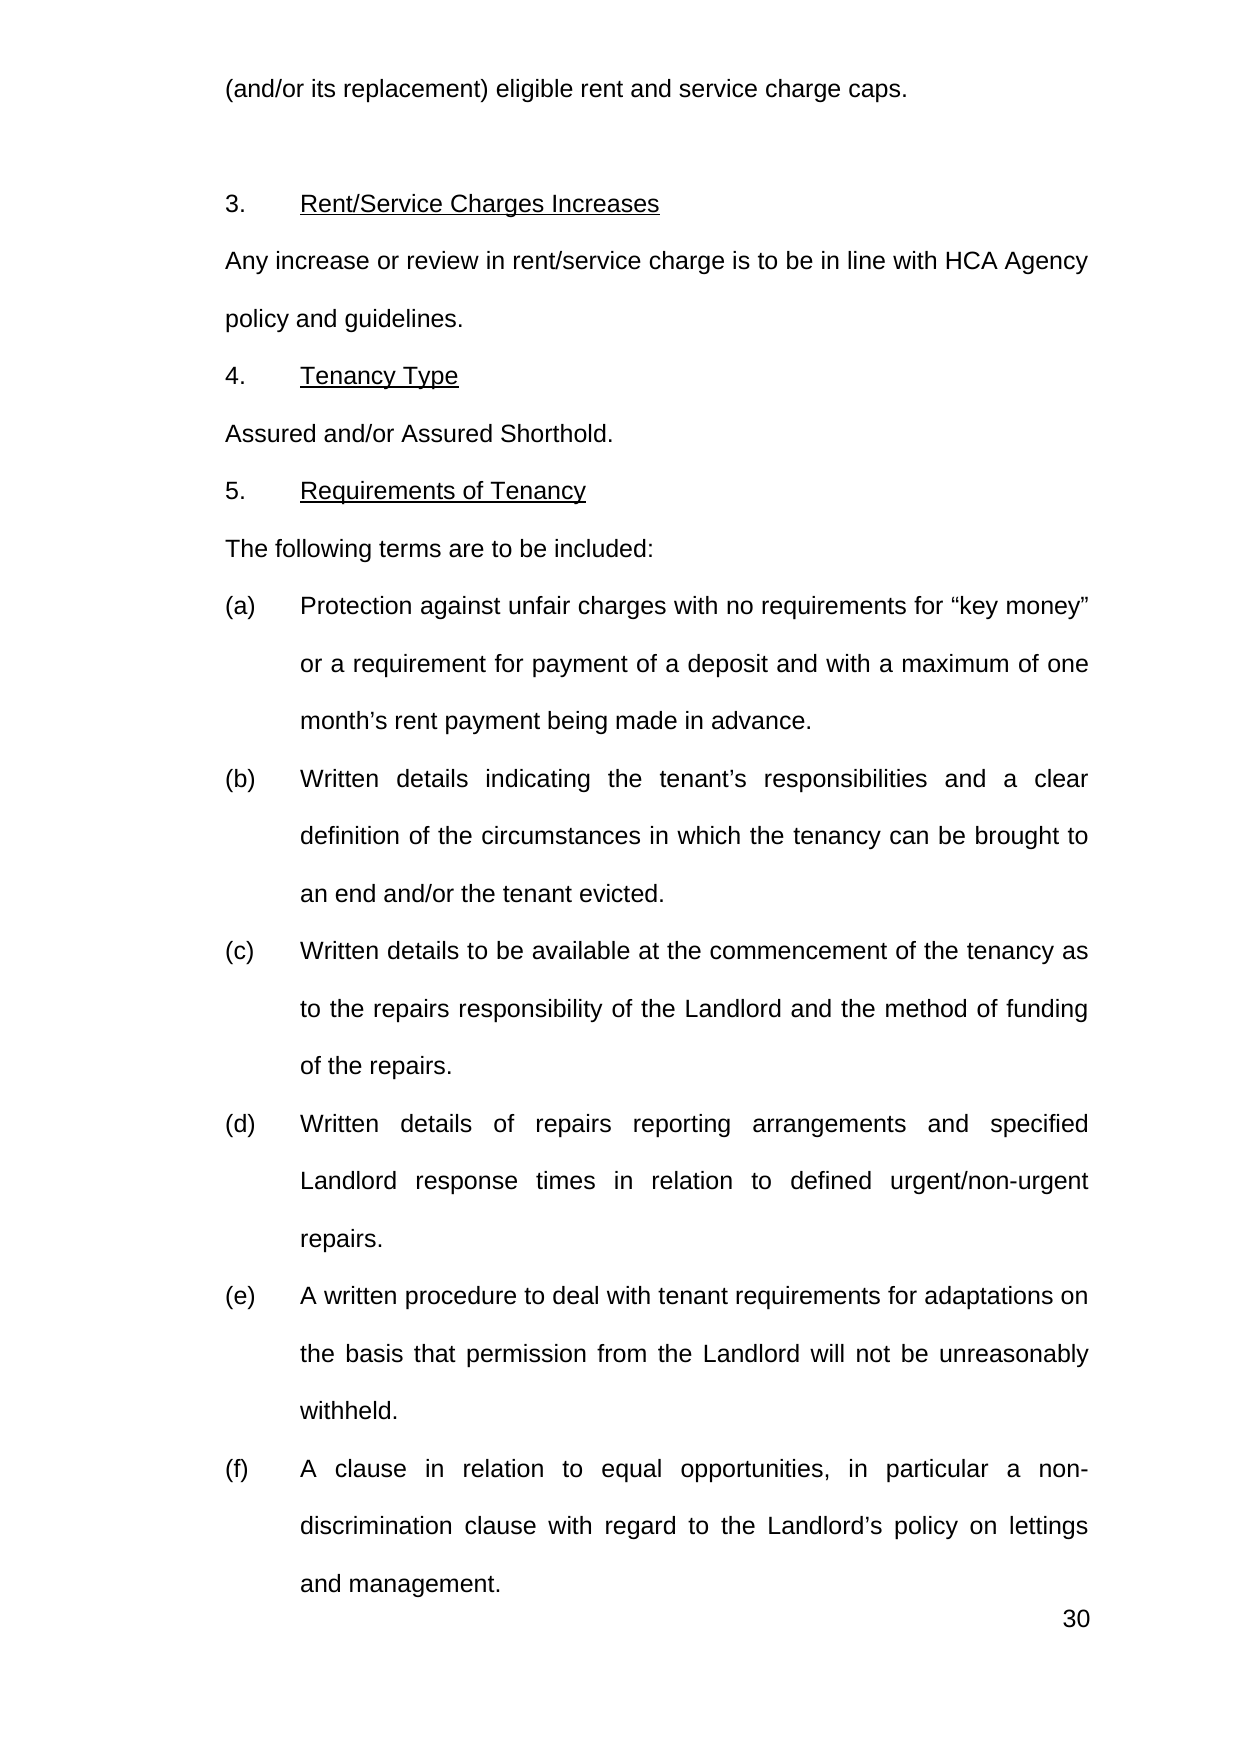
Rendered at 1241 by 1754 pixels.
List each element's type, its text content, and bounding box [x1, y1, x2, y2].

text (c) Written details to be available at the commencement of the tenancy as to the repairs responsibility of the Landlord and the method of funding of the repairs. [225, 936, 1090, 1080]
text The following terms are to be included: [150, 534, 1090, 562]
text Assured and/or Assured Shorthold. [150, 419, 1090, 447]
text 3. Rent/Service Charges Increases [150, 189, 1090, 217]
text 5. Requirements of Tenancy [150, 476, 1090, 505]
text (a) Protection against unfair charges with no requirements for “key money” or a requirement for payment of a deposit and with a maximum of one month’s rent payment being made in advance. [225, 591, 1090, 735]
text (and/or its replacement) eligible rent and service charge caps. [150, 74, 1090, 102]
text (f) A clause in relation to equal opportunities, in particular a non-discrimination clause with regard to the Landlord’s policy on lettings and management. [225, 1454, 1090, 1597]
text Any increase or review in rent/service charge is to be in line with HCA Agency policy and guidelines. [150, 246, 1090, 332]
text 4. Tenancy Type [150, 361, 1090, 390]
text (e) A written procedure to deal with tenant requirements for adaptations on the basis that permission from the Landlord will not be unreasonably withheld. [225, 1281, 1090, 1425]
text (d) Written details of repairs reporting arrangements and specified Landlord response times in relation to defined urgent/non-urgent repairs. [225, 1109, 1090, 1252]
text (b) Written details indicating the tenant’s responsibilities and a clear definition of the circumstances in which the tenancy can be brought to an end and/or the tenant evicted. [225, 764, 1090, 907]
